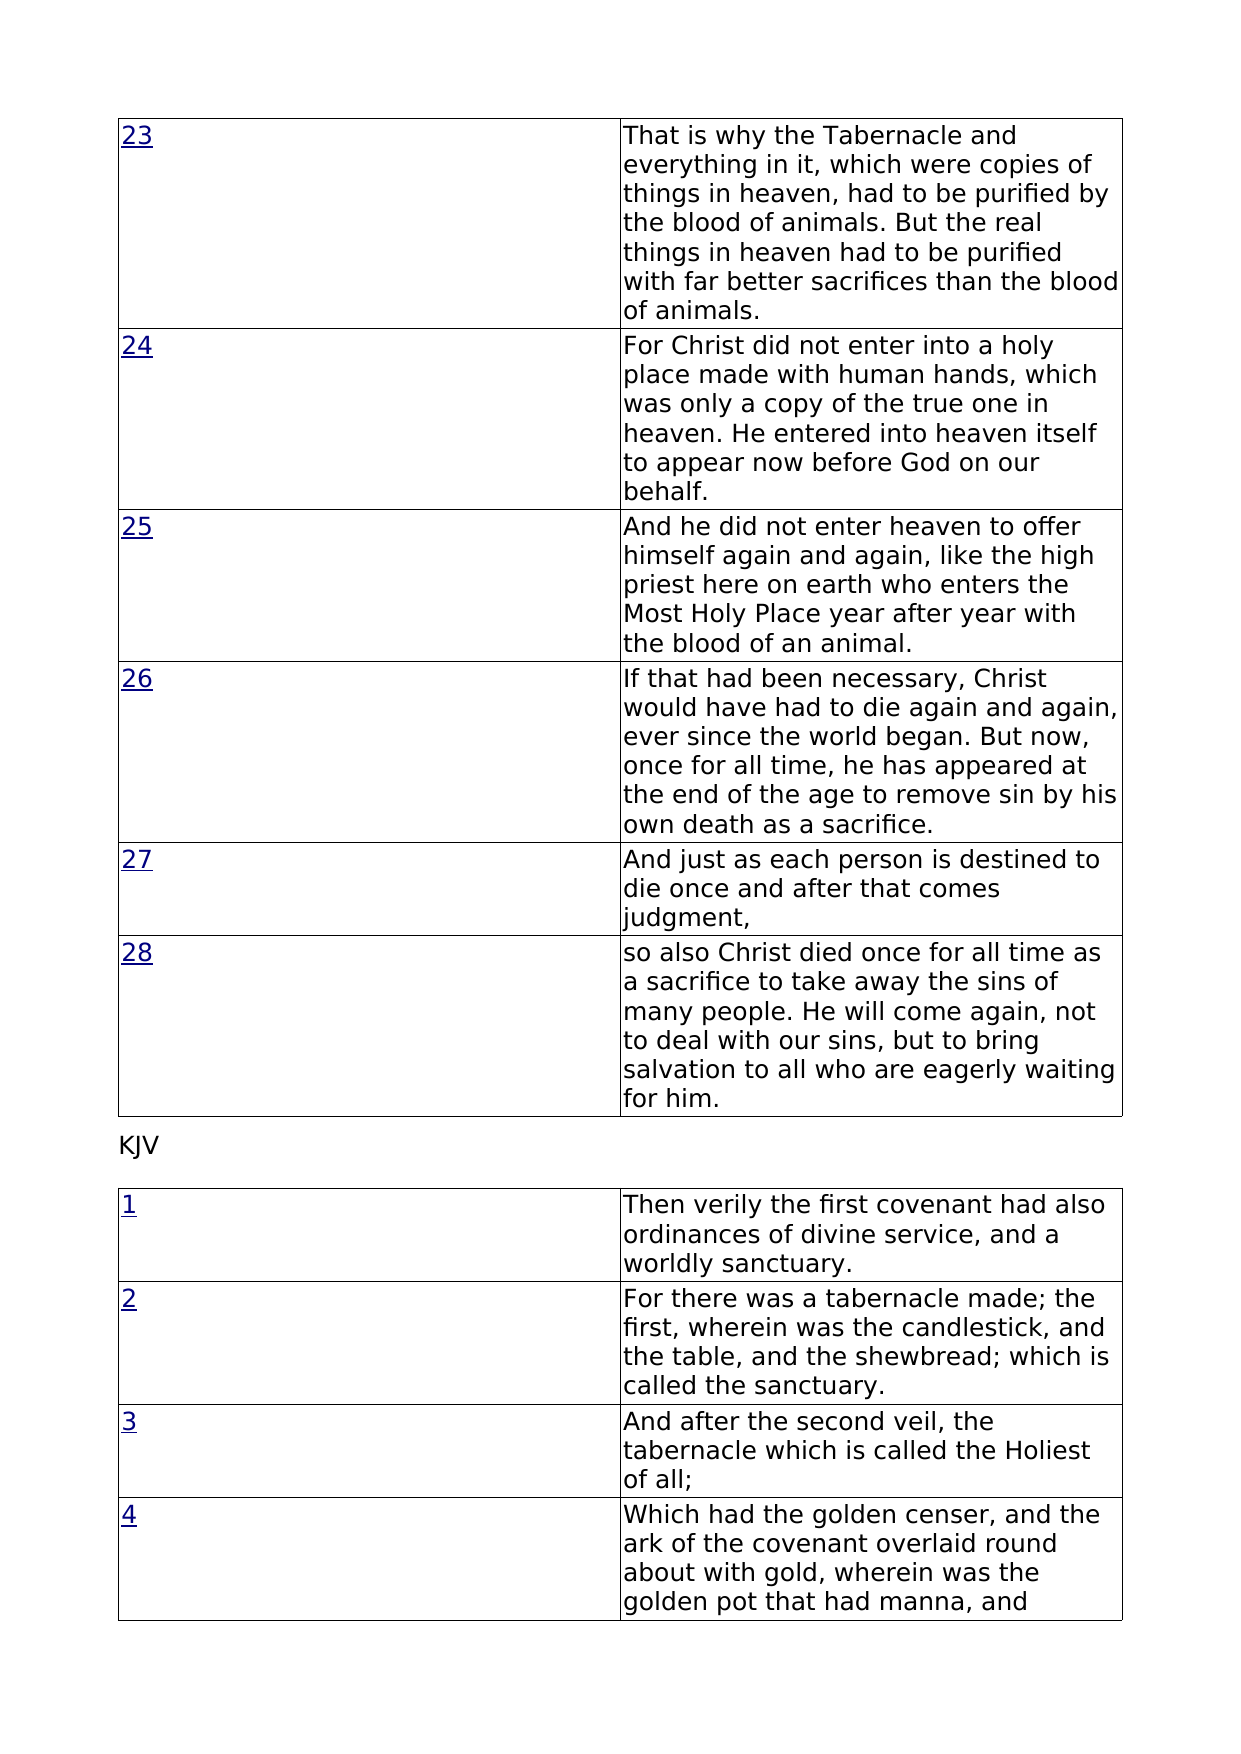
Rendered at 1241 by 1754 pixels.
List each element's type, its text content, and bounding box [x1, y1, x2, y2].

table_cell Which had the golden censer, and the ark of the covenant overlaid round about with gold, wherein was the golden pot that had manna, and [621, 1498, 1122, 1620]
table_cell 2 [119, 1282, 620, 1404]
table_cell That is why the Tabernacle and everything in it, which were copies of things in heaven, had to be purified by the blood of animals. But the real things in heaven had to be purified with far better sacrifices than the blood of animals. [621, 119, 1122, 328]
table_cell 28 [119, 936, 620, 1116]
table_cell And after the second veil, the tabernacle which is called the Holiest of all; [621, 1405, 1122, 1497]
text KJV [118, 1131, 1122, 1160]
table_cell so also Christ died once for all time as a sacrifice to take away the sins of many people. He will come again, not to deal with our sins, but to bring salvation to all who are eagerly waiting for him. [621, 936, 1122, 1116]
table_cell And he did not enter heaven to offer himself again and again, like the high priest here on earth who enters the Most Holy Place year after year with the blood of an animal. [621, 510, 1122, 661]
table_cell For there was a tabernacle made; the first, wherein was the candlestick, and the table, and the shewbread; which is called the sanctuary. [621, 1282, 1122, 1404]
table_cell 24 [119, 329, 620, 509]
table_cell If that had been necessary, Christ would have had to die again and again, ever since the world began. But now, once for all time, he has appeared at the end of the age to remove sin by his own death as a sacrifice. [621, 662, 1122, 842]
table_cell 4 [119, 1498, 620, 1620]
table_header 1 [119, 1189, 620, 1281]
table_cell 23 [119, 119, 620, 328]
table_cell 27 [119, 843, 620, 935]
table_cell 26 [119, 662, 620, 842]
table_cell And just as each person is destined to die once and after that comes judgment, [621, 843, 1122, 935]
table_cell 3 [119, 1405, 620, 1497]
table_header Then verily the first covenant had also ordinances of divine service, and a worldly sanctuary. [621, 1189, 1122, 1281]
table_cell 25 [119, 510, 620, 661]
table_cell For Christ did not enter into a holy place made with human hands, which was only a copy of the true one in heaven. He entered into heaven itself to appear now before God on our behalf. [621, 329, 1122, 509]
